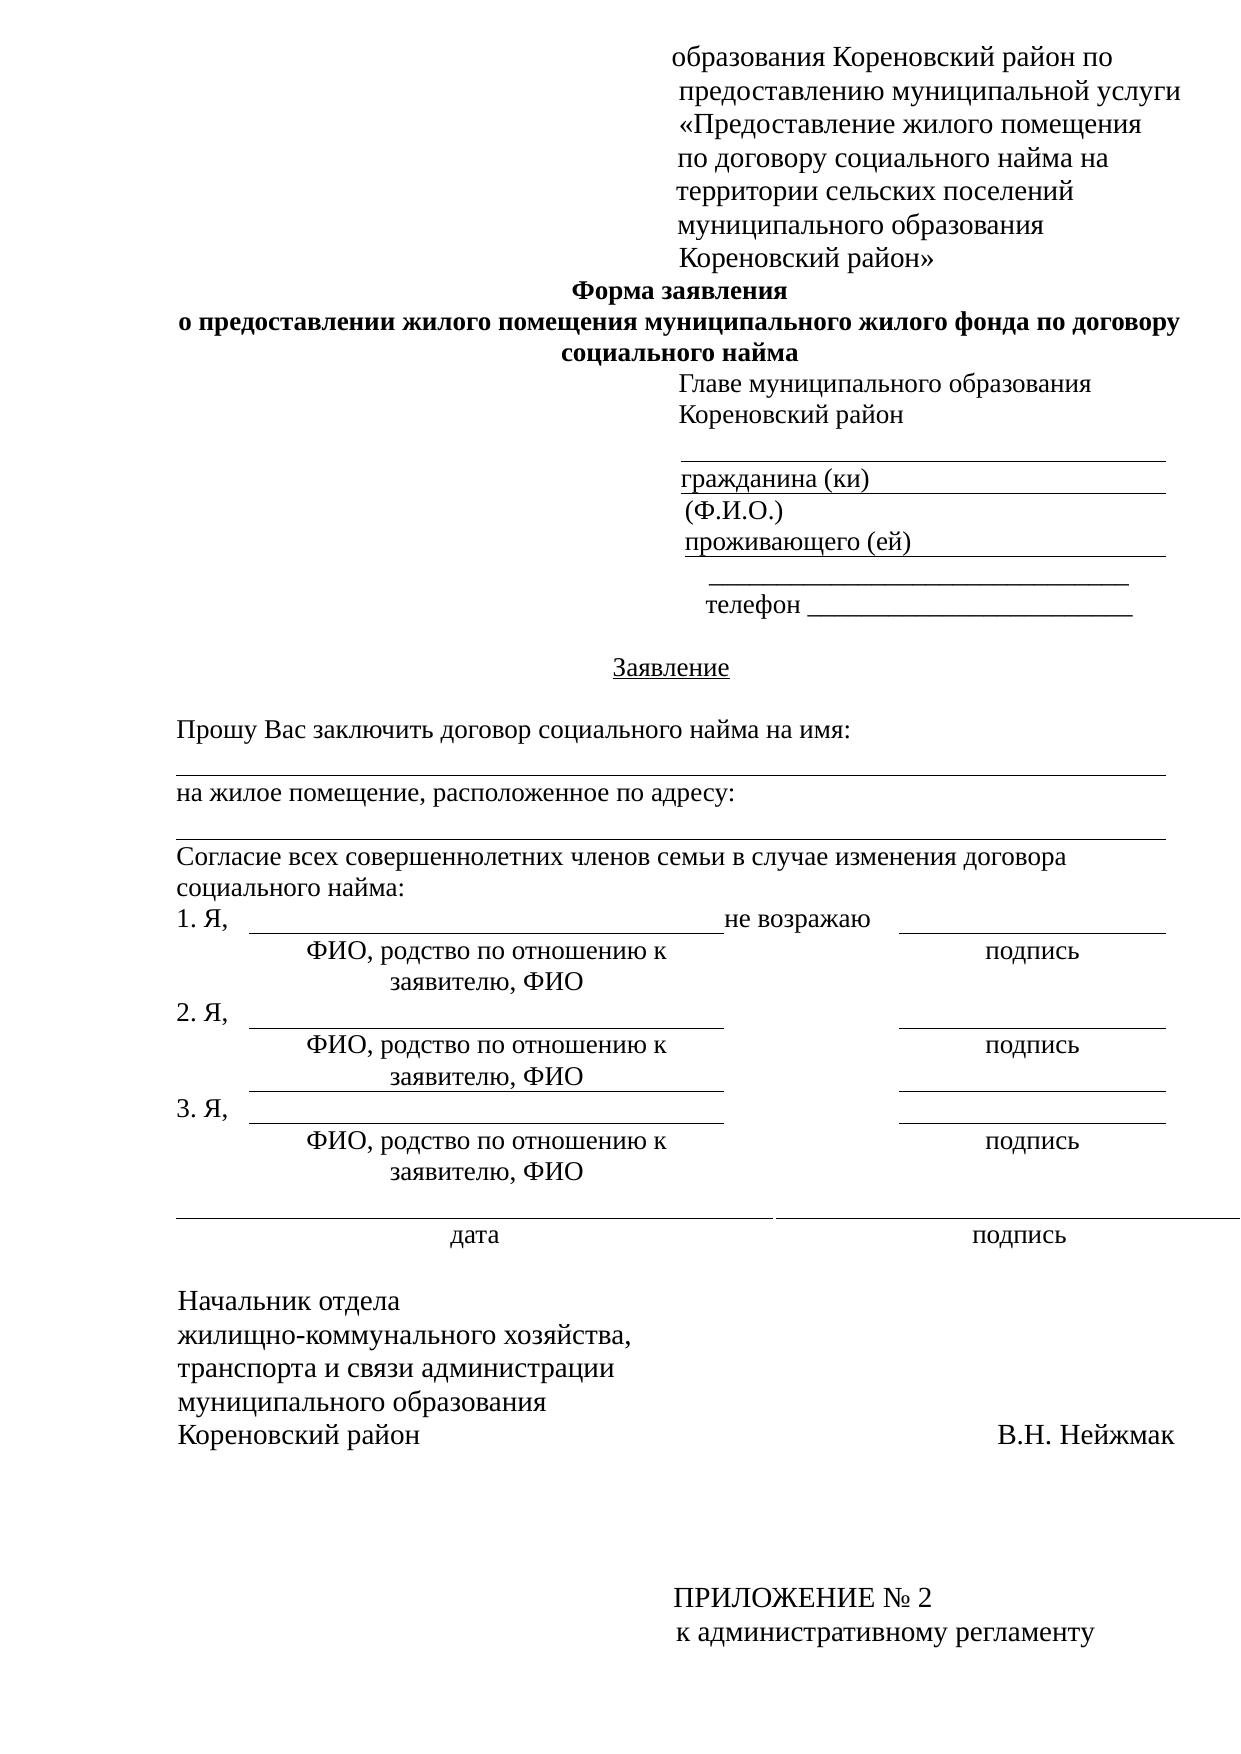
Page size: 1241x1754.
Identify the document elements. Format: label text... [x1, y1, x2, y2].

table_cell [1166, 839, 1240, 871]
text Начальник отдела [177, 1283, 1182, 1317]
table_cell (Ф.И.О.) проживающего (ей) [685, 494, 1166, 556]
text Форма заявления [177, 274, 1182, 305]
table_cell [1166, 808, 1240, 839]
table_cell Прошу Вас заключить договор социального найма на имя: [176, 713, 1166, 744]
table_cell [724, 933, 899, 996]
table_header Главе муниципального образования Кореновский район [678, 367, 1166, 429]
table_cell ФИО, родство по отношению к заявителю, ФИО [249, 1029, 724, 1091]
table_cell [1166, 996, 1240, 1028]
table_cell [724, 1123, 899, 1186]
table_cell ФИО, родство по отношению к заявителю, ФИО [249, 1124, 724, 1186]
table_cell [176, 1028, 249, 1091]
table_cell [1166, 461, 1240, 493]
table_cell [176, 461, 678, 493]
table_cell [899, 902, 1166, 933]
table_cell [724, 1028, 899, 1091]
table_cell [1166, 556, 1240, 713]
table_cell [681, 430, 1166, 461]
table_cell [249, 902, 724, 933]
text муниципального образования [177, 207, 1182, 240]
table_cell [249, 1092, 724, 1123]
table_cell [1166, 493, 1240, 556]
table_cell [724, 1091, 899, 1123]
table_cell [899, 1092, 1166, 1123]
table_cell дата [176, 1219, 773, 1250]
table_cell гражданина (ки) [681, 462, 1166, 493]
text транспорта и связи администрации [177, 1350, 1182, 1384]
table_cell не возражаю [724, 902, 899, 933]
table_cell [1166, 1186, 1240, 1218]
table_cell [1166, 1091, 1240, 1123]
text ПРИЛОЖЕНИЕ № 2 [177, 1580, 1182, 1614]
table_cell ФИО, родство по отношению к заявителю, ФИО [249, 934, 724, 996]
table_cell [176, 430, 678, 461]
text муниципального образования [177, 1384, 1182, 1417]
table_cell подпись [776, 1219, 1240, 1250]
text Кореновский район В.Н. Нейжмак [177, 1417, 1182, 1451]
table_cell [176, 808, 1166, 839]
text о предоставлении жилого помещения муниципального жилого фонда по договору социального найма [177, 305, 1182, 367]
table_cell [773, 1186, 856, 1218]
text территории сельских поселений [177, 173, 1182, 207]
table_cell подпись [899, 1029, 1166, 1091]
text предоставлению муниципальной услуги «Предоставление жилого помещения по договору социального найма на [177, 73, 1182, 173]
table_cell [1166, 744, 1240, 775]
text жилищно-коммунального хозяйства, [177, 1317, 1182, 1350]
text к административному регламенту [177, 1614, 1182, 1647]
table_cell [1166, 713, 1240, 744]
table_cell 2. Я, [176, 996, 249, 1028]
table_cell [249, 996, 724, 1028]
table_cell [776, 871, 1240, 902]
table_cell [856, 1186, 1166, 1218]
table_cell [176, 1123, 249, 1186]
table_cell [1166, 902, 1240, 933]
table_cell [724, 996, 899, 1028]
table_cell 1. Я, [176, 902, 249, 933]
table_cell [176, 1186, 773, 1218]
table_cell Согласие всех совершеннолетних членов семьи в случае изменения договора [176, 840, 1166, 871]
table_cell [1166, 1123, 1240, 1186]
table_cell [1166, 430, 1240, 461]
table_cell _______________________________ телефон ________________________ Заявление [176, 556, 1166, 713]
table_cell [176, 493, 672, 556]
text Кореновский район» [177, 240, 1182, 274]
text образования Кореновский район по [177, 39, 1182, 73]
table_cell 3. Я, [176, 1091, 249, 1123]
table_header [1166, 367, 1240, 429]
table_cell [176, 933, 249, 996]
table_cell [672, 493, 684, 556]
table_cell подпись [899, 1124, 1166, 1186]
table_cell [899, 996, 1166, 1028]
table_cell [1166, 933, 1240, 996]
table_cell [1166, 1028, 1240, 1091]
table_cell [1166, 775, 1240, 807]
table_cell [176, 744, 1166, 775]
table_cell социального найма: [176, 871, 773, 902]
table_header [176, 367, 678, 429]
table_cell на жилое помещение, расположенное по адресу: [176, 776, 1166, 807]
table_cell подпись [899, 934, 1166, 996]
